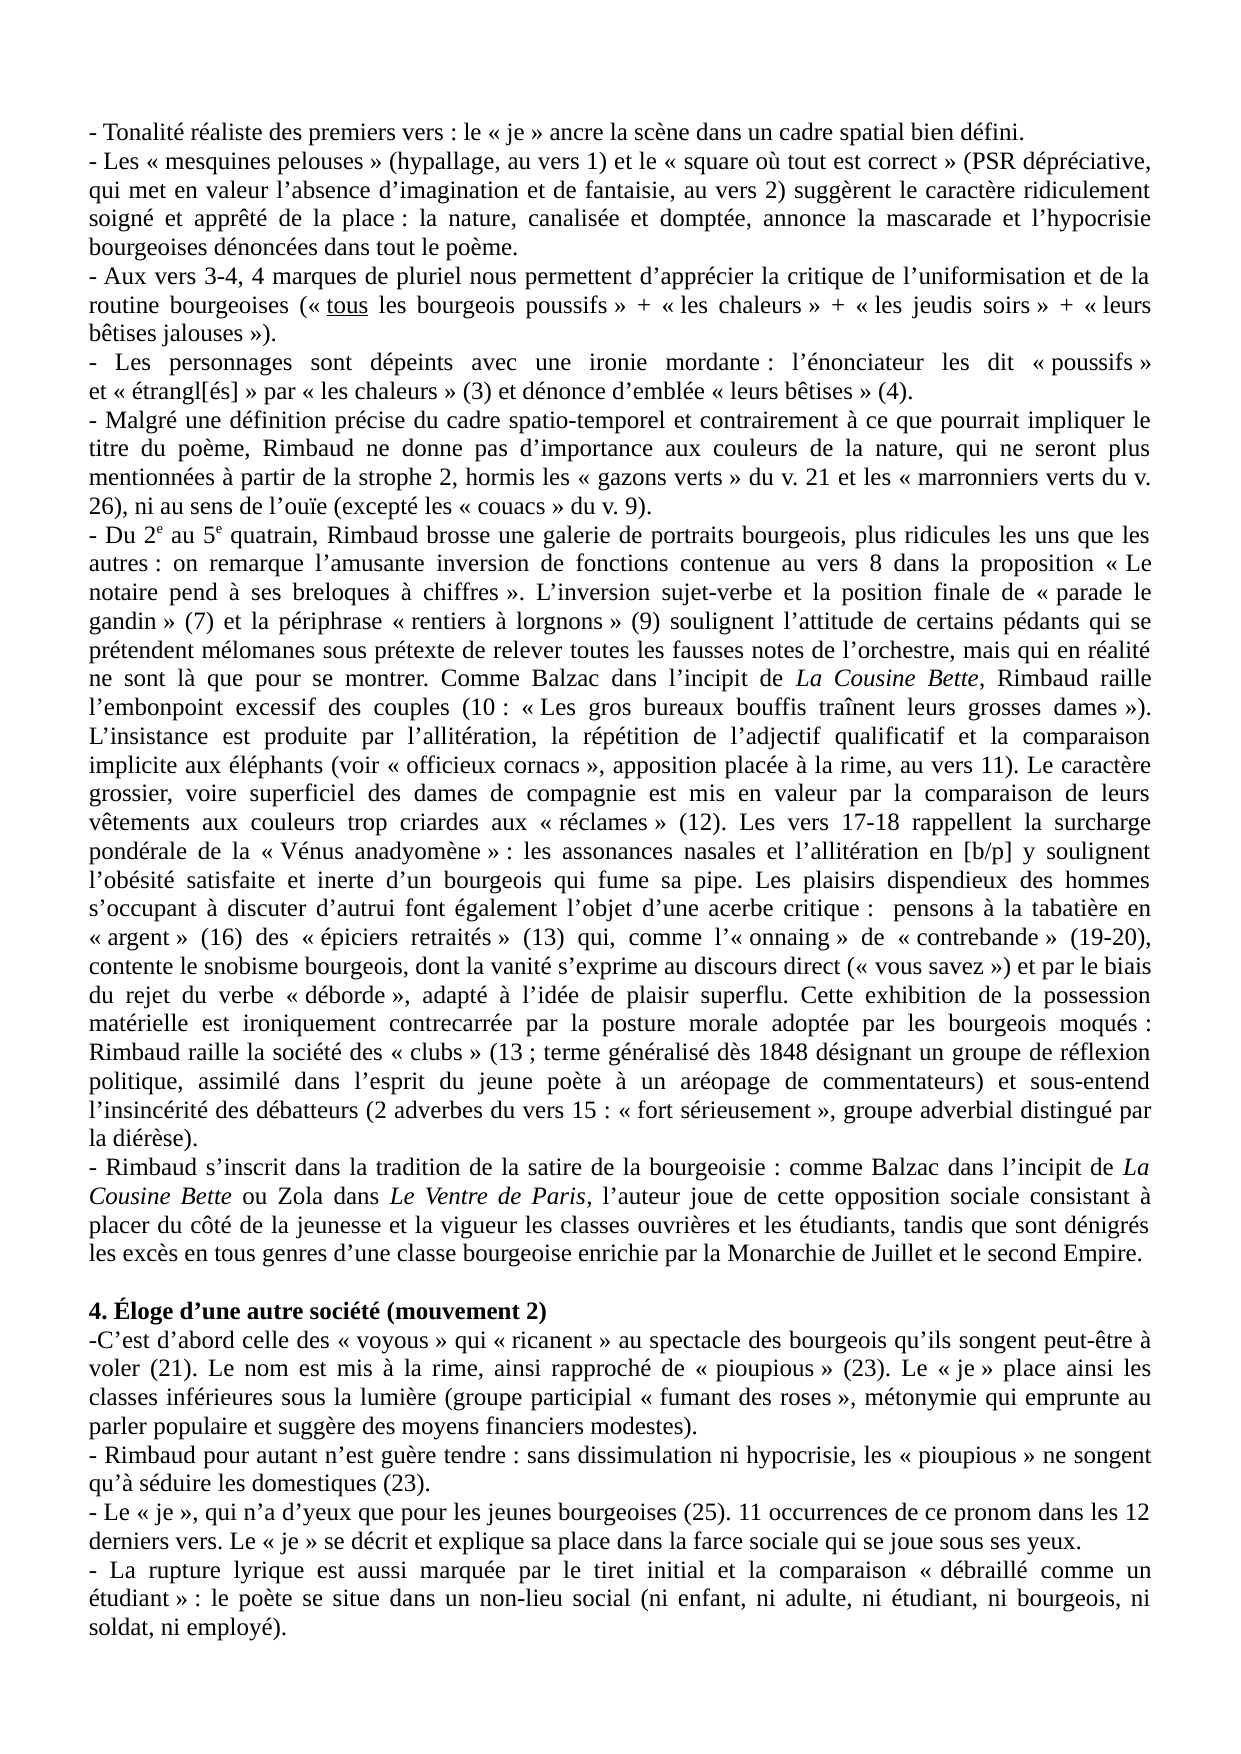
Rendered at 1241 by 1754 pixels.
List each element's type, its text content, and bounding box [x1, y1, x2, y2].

text - Les personnages sont dépeints avec une ironie mordante : l’énonciateur les dit « poussifs » et « étrangl[és] » par « les chaleurs » (3) et dénonce d’emblée « leurs bêtises » (4). [88, 347, 1152, 405]
text - Du 2e au 5e quatrain, Rimbaud brosse une galerie de portraits bourgeois, plus ridicules les uns que les autres : on remarque l’amusante inversion de fonctions contenue au vers 8 dans la proposition « Le notaire pend à ses breloques à chiffres ». L’inversion sujet-verbe et la position finale de « parade le gandin » (7) et la périphrase « rentiers à lorgnons » (9) soulignent l’attitude de certains pédants qui se prétendent mélomanes sous prétexte de relever toutes les fausses notes de l’orchestre, mais qui en réalité ne sont là que pour se montrer. Comme Balzac dans l’incipit de La Cousine Bette, Rimbaud raille l’embonpoint excessif des couples (10 : « Les gros bureaux bouffis traînent leurs grosses dames »). L’insistance est produite par l’allitération, la répétition de l’adjectif qualificatif et la comparaison implicite aux éléphants (voir « officieux cornacs », apposition placée à la rime, au vers 11). Le caractère grossier, voire superficiel des dames de compagnie est mis en valeur par la comparaison de leurs vêtements aux couleurs trop criardes aux « réclames » (12). Les vers 17-18 rappellent la surcharge pondérale de la « Vénus anadyomène » : les assonances nasales et l’allitération en [b/p] y soulignent l’obésité satisfaite et inerte d’un bourgeois qui fume sa pipe. Les plaisirs dispendieux des hommes s’occupant à discuter d’autrui font également l’objet d’une acerbe critique : pensons à la tabatière en « argent » (16) des « épiciers retraités » (13) qui, comme l’« onnaing » de « contrebande » (19-20), contente le snobisme bourgeois, dont la vanité s’exprime au discours direct (« vous savez ») et par le biais du rejet du verbe « déborde », adapté à l’idée de plaisir superflu. Cette exhibition de la possession matérielle est ironiquement contrecarrée par la posture morale adoptée par les bourgeois moqués : Rimbaud raille la société des « clubs » (13 ; terme généralisé dès 1848 désignant un groupe de réflexion politique, assimilé dans l’esprit du jeune poète à un aréopage de commentateurs) et sous-entend l’insincérité des débatteurs (2 adverbes du vers 15 : « fort sérieusement », groupe adverbial distingué par la diérèse). [88, 520, 1152, 1152]
text -C’est d’abord celle des « voyous » qui « ricanent » au spectacle des bourgeois qu’ils songent peut-être à voler (21). Le nom est mis à la rime, ainsi rapproché de « pioupious » (23). Le « je » place ainsi les classes inférieures sous la lumière (groupe participial « fumant des roses », métonymie qui emprunte au parler populaire et suggère des moyens financiers modestes). [88, 1325, 1152, 1440]
text - Rimbaud s’inscrit dans la tradition de la satire de la bourgeoisie : comme Balzac dans l’incipit de La Cousine Bette ou Zola dans Le Ventre de Paris, l’auteur joue de cette opposition sociale consistant à placer du côté de la jeunesse et la vigueur les classes ouvrières et les étudiants, tandis que sont dénigrés les excès en tous genres d’une classe bourgeoise enrichie par la Monarchie de Juillet et le second Empire. [88, 1152, 1152, 1267]
text - Le « je », qui n’a d’yeux que pour les jeunes bourgeoises (25). 11 occurrences de ce pronom dans les 12 derniers vers. Le « je » se décrit et explique sa place dans la farce sociale qui se joue sous ses yeux. [88, 1497, 1152, 1555]
text - Tonalité réaliste des premiers vers : le « je » ancre la scène dans un cadre spatial bien défini. [88, 117, 1152, 146]
text - Malgré une définition précise du cadre spatio-temporel et contrairement à ce que pourrait impliquer le titre du poème, Rimbaud ne donne pas d’importance aux couleurs de la nature, qui ne seront plus mentionnées à partir de la strophe 2, hormis les « gazons verts » du v. 21 et les « marronniers verts du v. 26), ni au sens de l’ouïe (excepté les « couacs » du v. 9). [88, 405, 1152, 520]
text - Les « mesquines pelouses » (hypallage, au vers 1) et le « square où tout est correct » (PSR dépréciative, qui met en valeur l’absence d’imagination et de fantaisie, au vers 2) suggèrent le caractère ridiculement soigné et apprêté de la place : la nature, canalisée et domptée, annonce la mascarade et l’hypocrisie bourgeoises dénoncées dans tout le poème. [88, 146, 1152, 261]
text - Rimbaud pour autant n’est guère tendre : sans dissimulation ni hypocrisie, les « pioupious » ne songent qu’à séduire les domestiques (23). [88, 1440, 1152, 1497]
text 4. Éloge d’une autre société (mouvement 2) [88, 1296, 1152, 1325]
text - Aux vers 3-4, 4 marques de pluriel nous permettent d’apprécier la critique de l’uniformisation et de la routine bourgeoises (« tous les bourgeois poussifs » + « les chaleurs » + « les jeudis soirs » + « leurs bêtises jalouses »). [88, 261, 1152, 347]
text - La rupture lyrique est aussi marquée par le tiret initial et la comparaison « débraillé comme un étudiant » : le poète se situe dans un non-lieu social (ni enfant, ni adulte, ni étudiant, ni bourgeois, ni soldat, ni employé). [88, 1555, 1152, 1641]
